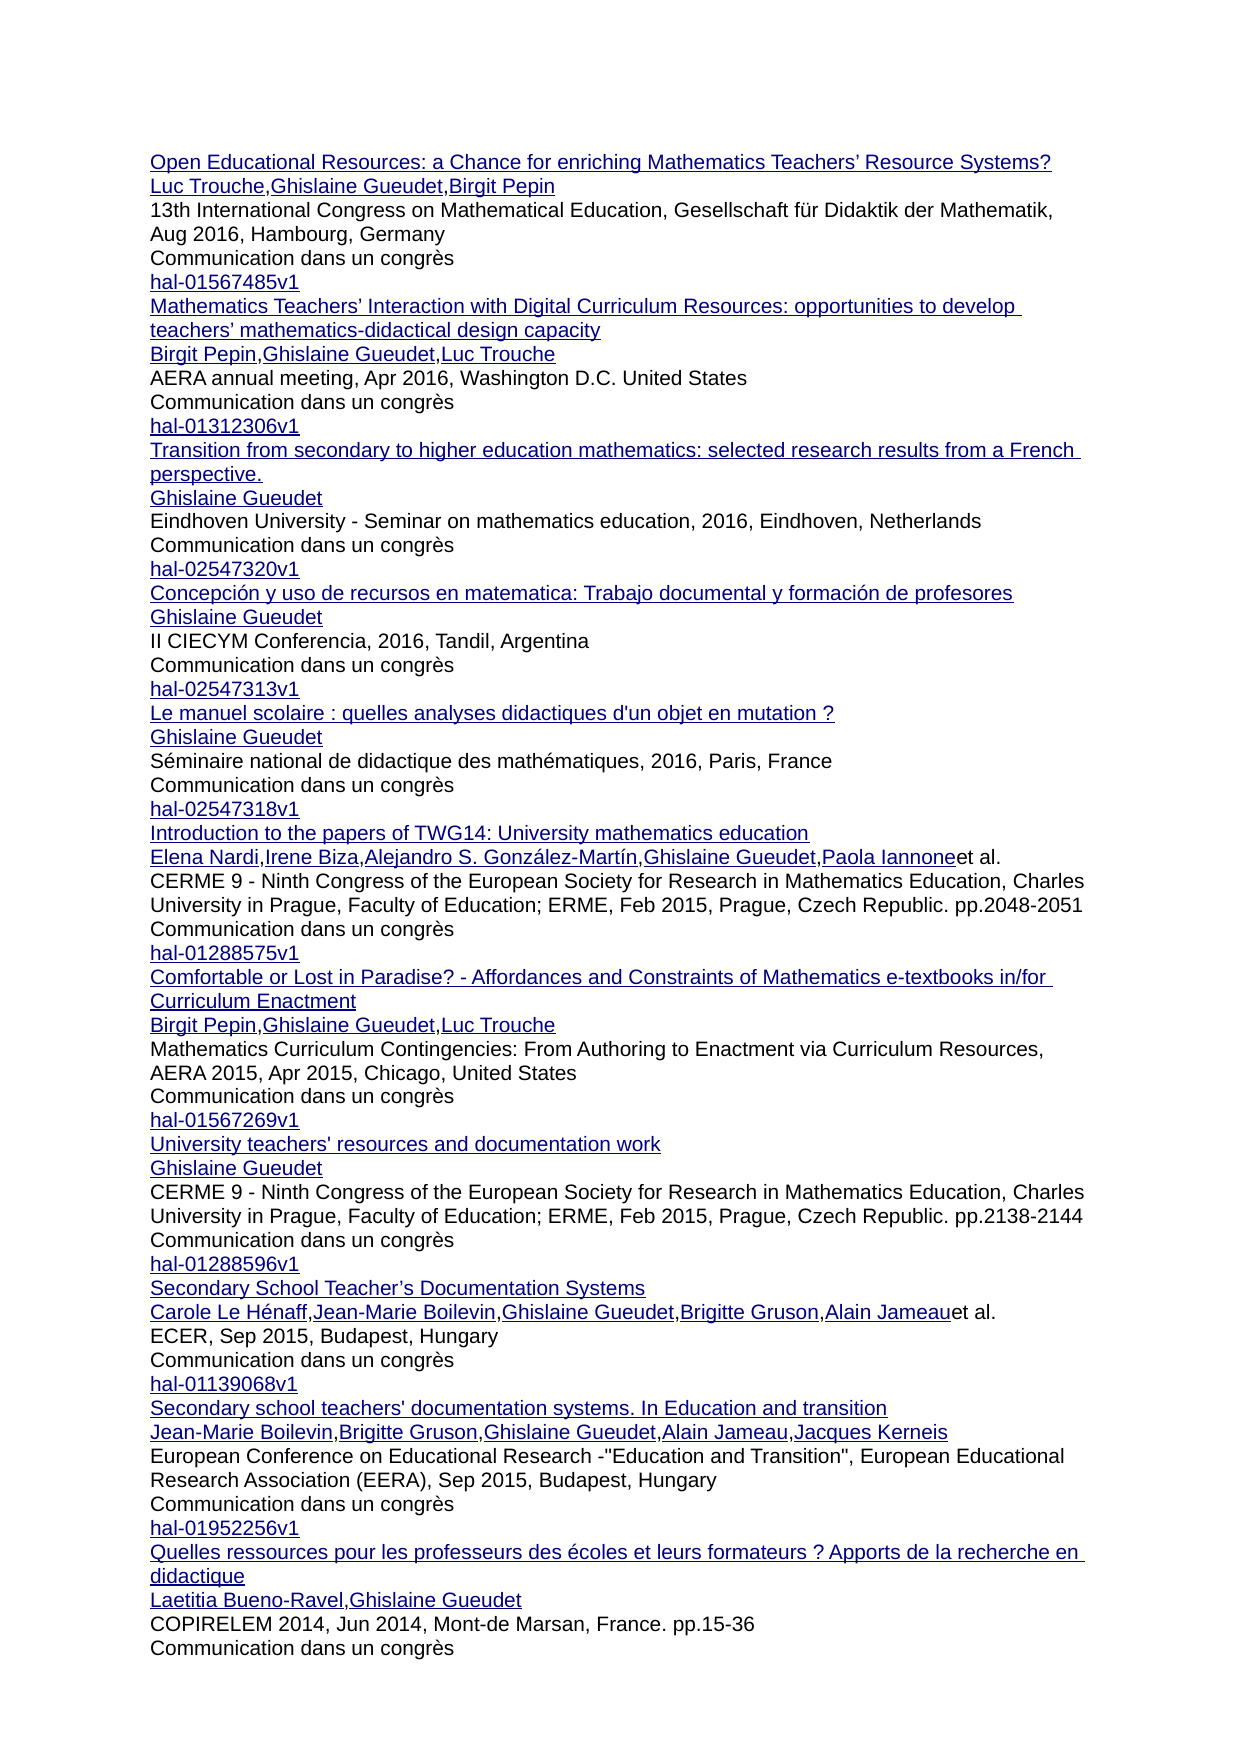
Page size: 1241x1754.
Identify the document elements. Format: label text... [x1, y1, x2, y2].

table_cell Secondary school teachers' documentation systems. In Education and transition Jean-Marie Boilevin,Brigitte Gruson,Ghislaine Gueudet,Alain Jameau,Jacques Kerneis European Conference on Educational Research -"Education and Transition", European Educational Research Association (EERA), Sep 2015, Budapest, Hungary Communication dans un congrès hal-01952256v1 [150, 1396, 1090, 1539]
table_cell Introduction to the papers of TWG14: University mathematics education Elena Nardi,Irene Biza,Alejandro S. González-Martín,Ghislaine Gueudet,Paola Iannoneet al. CERME 9 - Ninth Congress of the European Society for Research in Mathematics Education, Charles University in Prague, Faculty of Education; ERME, Feb 2015, Prague, Czech Republic. pp.2048-2051 Communication dans un congrès hal-01288575v1 [150, 821, 1090, 964]
table_cell Concepción y uso de recursos en matematica: Trabajo documental y formación de profesores Ghislaine Gueudet II CIECYM Conferencia, 2016, Tandil, Argentina Communication dans un congrès hal-02547313v1 [150, 581, 1090, 701]
table_cell University teachers' resources and documentation work Ghislaine Gueudet CERME 9 - Ninth Congress of the European Society for Research in Mathematics Education, Charles University in Prague, Faculty of Education; ERME, Feb 2015, Prague, Czech Republic. pp.2138-2144 Communication dans un congrès hal-01288596v1 [150, 1132, 1090, 1276]
table_cell Quelles ressources pour les professeurs des écoles et leurs formateurs ? Apports de la recherche en didactique Laetitia Bueno-Ravel,Ghislaine Gueudet COPIRELEM 2014, Jun 2014, Mont-de Marsan, France. pp.15-36 Communication dans un congrès [150, 1540, 1090, 1659]
table_cell Comfortable or Lost in Paradise? - Affordances and Constraints of Mathematics e-textbooks in/for Curriculum Enactment Birgit Pepin,Ghislaine Gueudet,Luc Trouche Mathematics Curriculum Contingencies: From Authoring to Enactment via Curriculum Resources, AERA 2015, Apr 2015, Chicago, United States Communication dans un congrès hal-01567269v1 [150, 965, 1090, 1132]
table_cell Mathematics Teachers’ Interaction with Digital Curriculum Resources: opportunities to develop teachers’ mathematics-didactical design capacity Birgit Pepin,Ghislaine Gueudet,Luc Trouche AERA annual meeting, Apr 2016, Washington D.C. United States Communication dans un congrès hal-01312306v1 [150, 294, 1090, 437]
table_cell Open Educational Resources: a Chance for enriching Mathematics Teachers’ Resource Systems? Luc Trouche,Ghislaine Gueudet,Birgit Pepin 13th International Congress on Mathematical Education, Gesellschaft für Didaktik der Mathematik, Aug 2016, Hambourg, Germany Communication dans un congrès hal-01567485v1 [150, 150, 1090, 294]
table_cell Secondary School Teacher’s Documentation Systems Carole Le Hénaff,Jean-Marie Boilevin,Ghislaine Gueudet,Brigitte Gruson,Alain Jameauet al. ECER, Sep 2015, Budapest, Hungary Communication dans un congrès hal-01139068v1 [150, 1276, 1090, 1396]
table_cell Transition from secondary to higher education mathematics: selected research results from a French perspective. Ghislaine Gueudet Eindhoven University - Seminar on mathematics education, 2016, Eindhoven, Netherlands Communication dans un congrès hal-02547320v1 [150, 438, 1090, 581]
table_cell Le manuel scolaire : quelles analyses didactiques d'un objet en mutation ? Ghislaine Gueudet Séminaire national de didactique des mathématiques, 2016, Paris, France Communication dans un congrès hal-02547318v1 [150, 701, 1090, 821]
